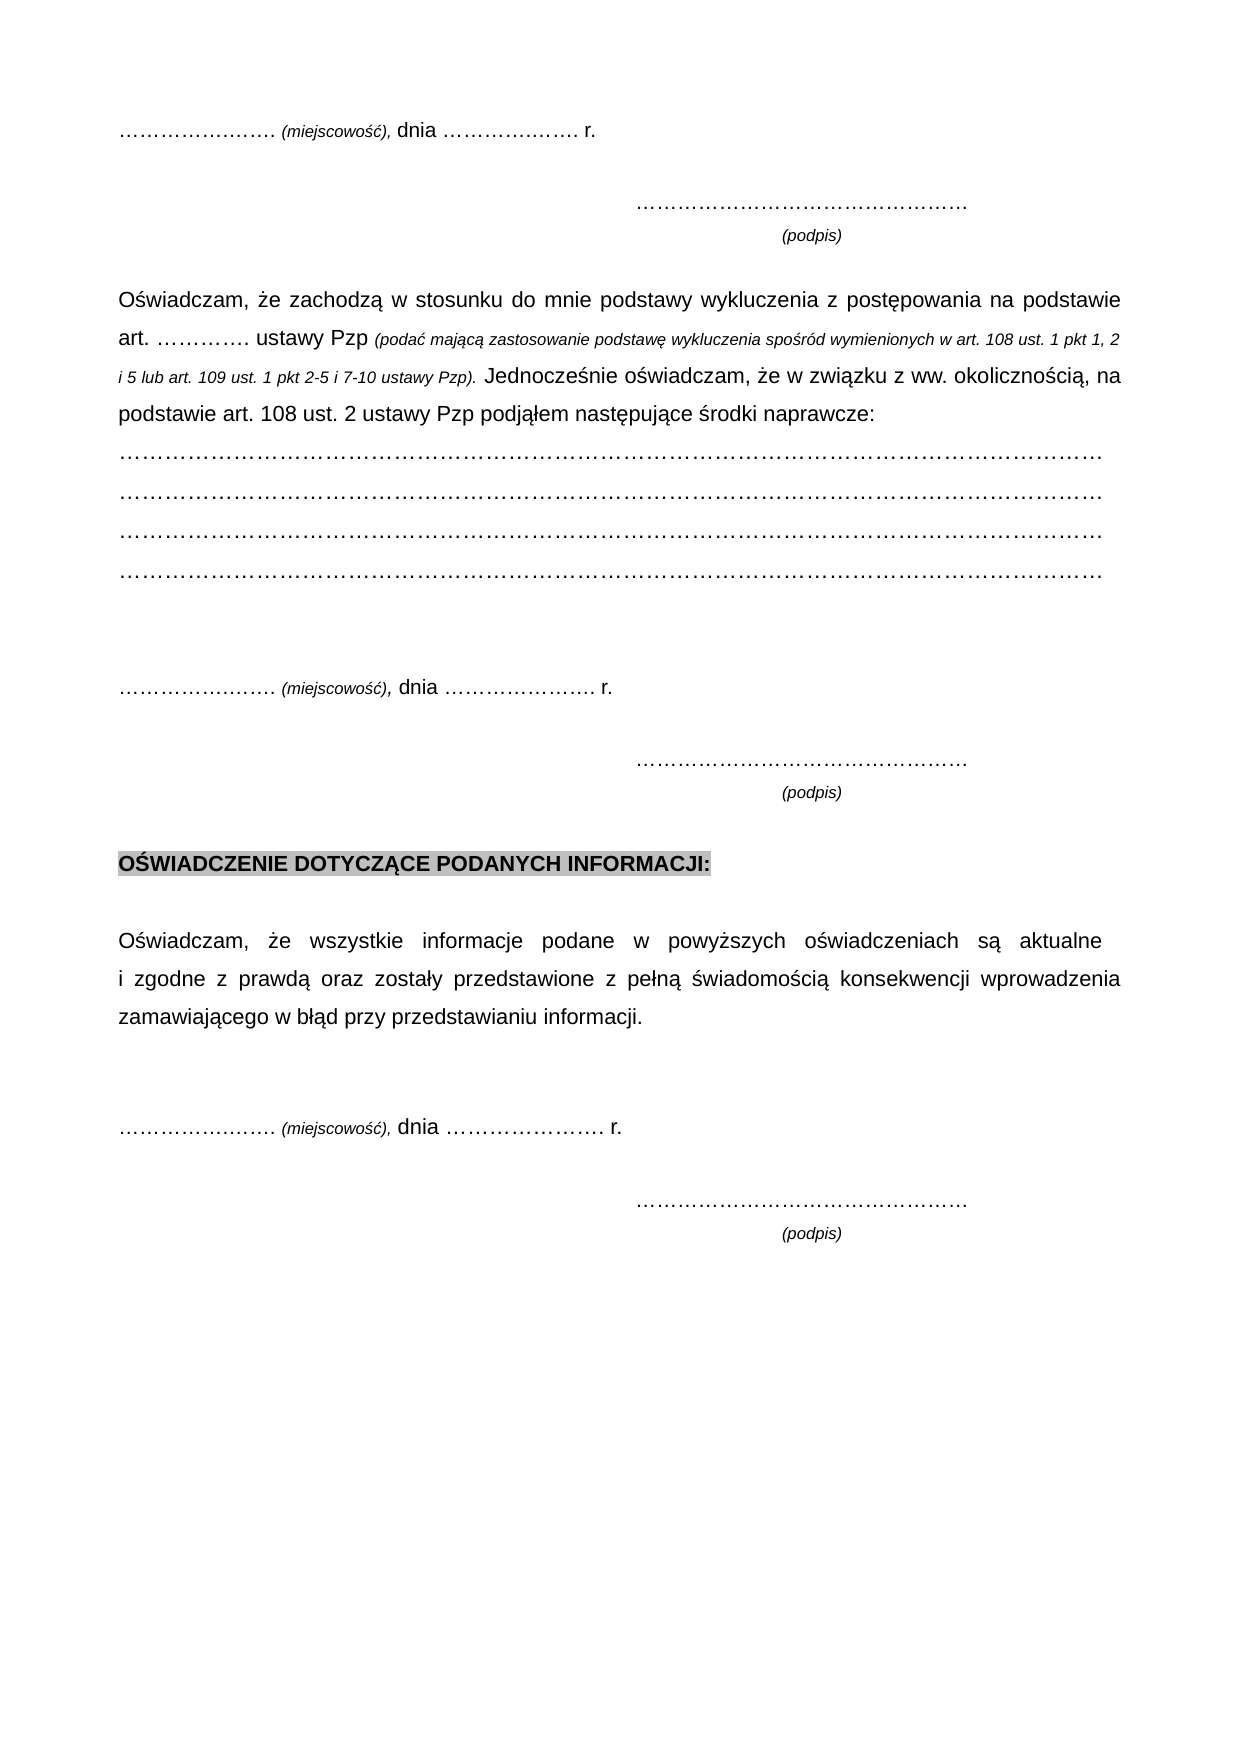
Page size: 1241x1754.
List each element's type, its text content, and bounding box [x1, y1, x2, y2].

text (podpis) [708, 1223, 1122, 1243]
text …………….……. (miejscowość), dnia …………………. r. [118, 1114, 1122, 1139]
text ………………………………………… [118, 190, 1122, 214]
text (podpis) [708, 783, 1122, 802]
text (podpis) [708, 226, 1122, 245]
text Oświadczam, że zachodzą w stosunku do mnie podstawy wykluczenia z postępowania na podstawie art. …………. ustawy Pzp (podać mającą zastosowanie podstawę wykluczenia spośród wymienionych w art. 108 ust. 1 pkt 1, 2 i 5 lub art. 109 ust. 1 pkt 2-5 i 7-10 ustawy Pzp). Jednocześnie oświadczam, że w związku z ww. okolicznością, na podstawie art. 108 ust. 2 ustawy Pzp podjąłem następujące środki naprawcze: [118, 287, 1122, 426]
text ………………………………………… [118, 1187, 1122, 1211]
text ………………………………………… [118, 747, 1122, 771]
text …………….……. (miejscowość), dnia …………………. r. [118, 675, 1122, 699]
text ………………………………………………………………………………………………………………………………………………………………………………………………………………………………………………………………………………………………………………………………………………………………………………………………………………………………………………………………………… [118, 438, 1122, 583]
text Oświadczam, że wszystkie informacje podane w powyższych oświadczeniach są aktualne i zgodne z prawdą oraz zostały przedstawione z pełną świadomością konsekwencji wprowadzenia zamawiającego w błąd przy przedstawianiu informacji. [118, 928, 1122, 1029]
text …………….……. (miejscowość), dnia ………….……. r. [118, 118, 1122, 142]
text OŚWIADCZENIE DOTYCZĄCE PODANYCH INFORMACJI: [118, 851, 1122, 876]
